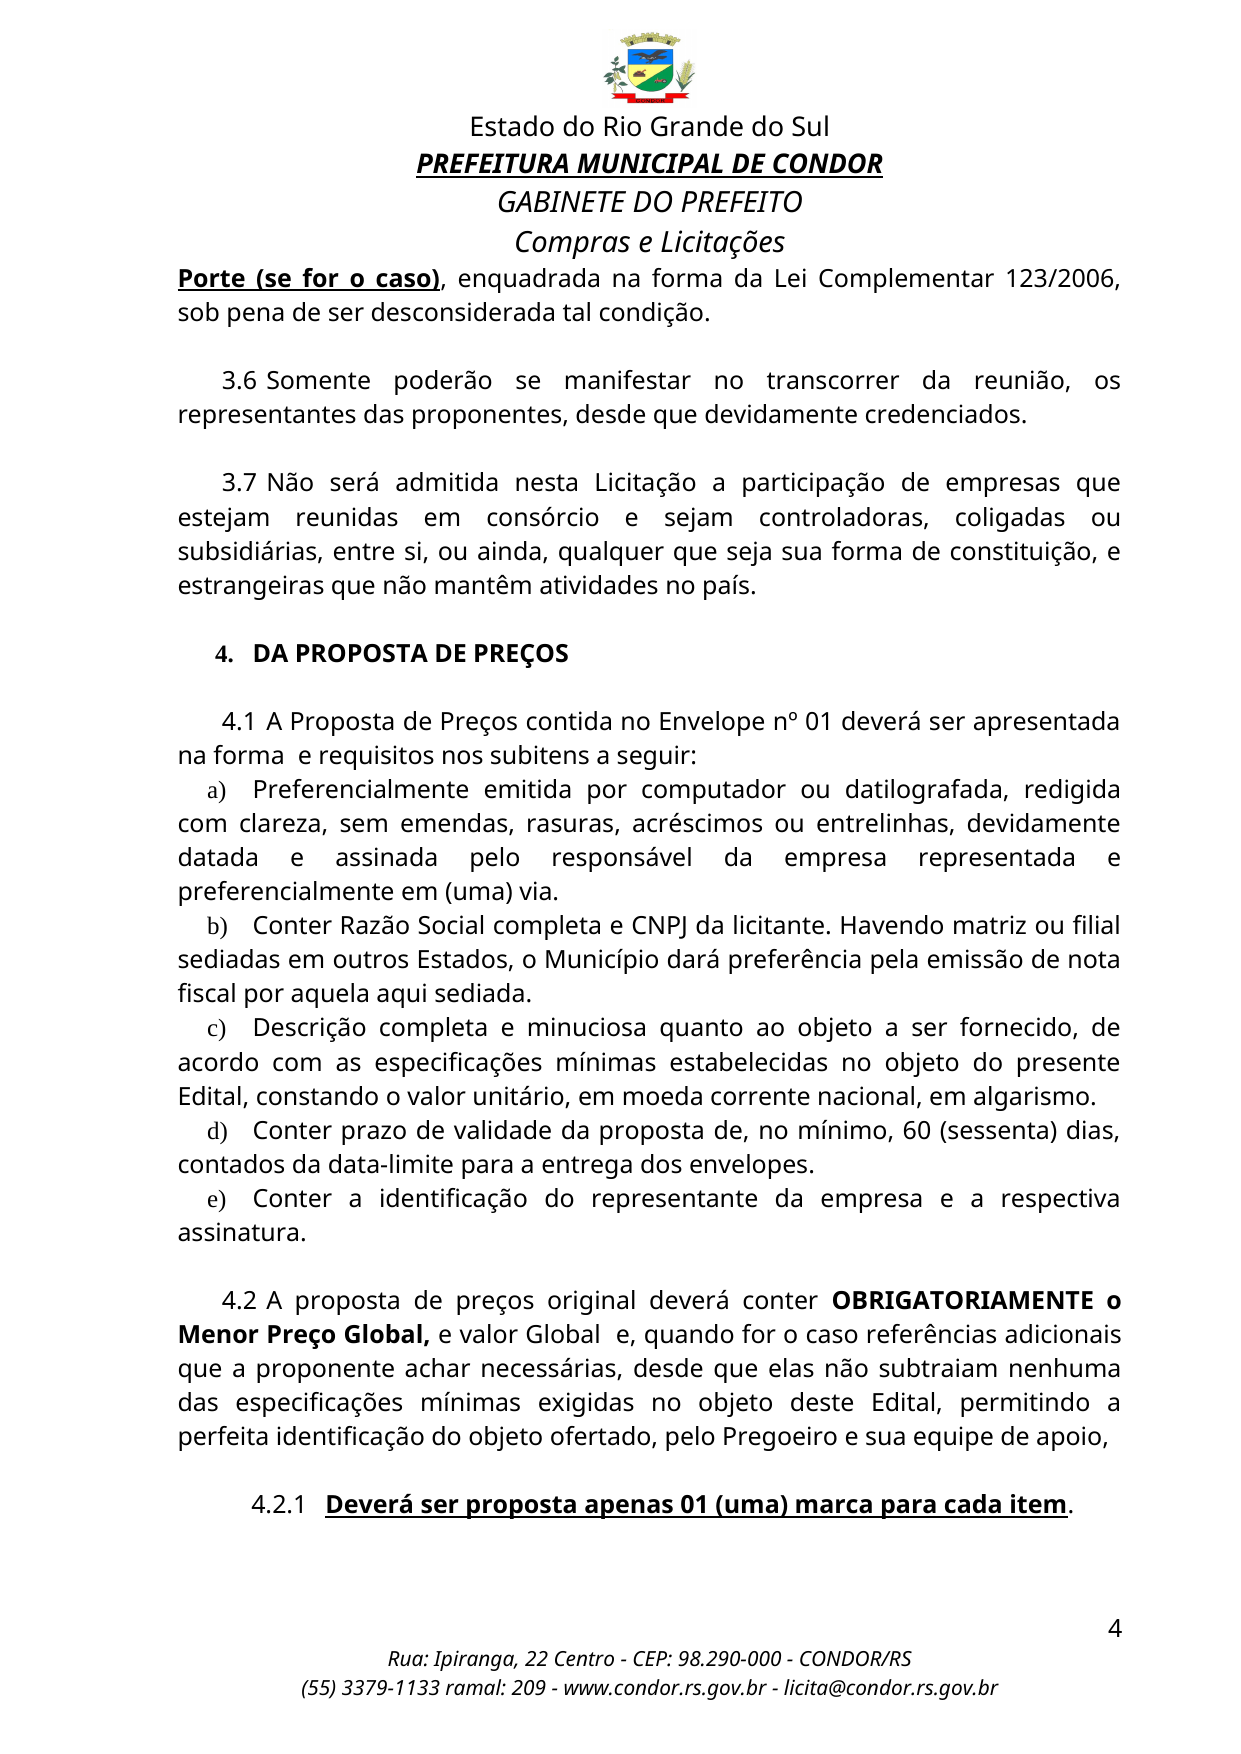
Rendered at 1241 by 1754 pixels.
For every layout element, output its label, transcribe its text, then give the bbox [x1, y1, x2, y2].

list Somente poderão se manifestar no transcorrer da reunião, os representantes das proponentes, desde que devidamente credenciados. [177, 363, 1122, 431]
list A Proposta de Preços contida no Envelope nº 01 deverá ser apresentada na forma e requisitos nos subitens a seguir: [177, 703, 1122, 772]
list Conter prazo de validade da proposta de, no mínimo, 60 (sessenta) dias, contados da data-limite para a entrega dos envelopes. [177, 1112, 1122, 1180]
list Porte (se for o caso), enquadrada na forma da Lei Complementar 123/2006, sob pena de ser desconsiderada tal condição. [177, 261, 1122, 329]
list Preferencialmente emitida por computador ou datilografada, redigida com clareza, sem emendas, rasuras, acréscimos ou entrelinhas, devidamente datada e assinada pelo responsável da empresa representada e preferencialmente em (uma) via. [177, 772, 1122, 908]
list Não será admitida nesta Licitação a participação de empresas que estejam reunidas em consórcio e sejam controladoras, coligadas ou subsidiárias, entre si, ou ainda, qualquer que seja sua forma de constituição, e estrangeiras que não mantêm atividades no país. [177, 465, 1122, 601]
list DA PROPOSTA DE PREÇOS [215, 635, 1122, 669]
picture [602, 29, 698, 108]
list Deverá ser proposta apenas 01 (uma) marca para cada item. [177, 1487, 1122, 1521]
list Conter Razão Social completa e CNPJ da licitante. Havendo matriz ou filial sediadas em outros Estados, o Município dará preferência pela emissão de nota fiscal por aquela aqui sediada. [177, 908, 1122, 1010]
list Conter a identificação do representante da empresa e a respectiva assinatura. [177, 1180, 1122, 1248]
list Descrição completa e minuciosa quanto ao objeto a ser fornecido, de acordo com as especificações mínimas estabelecidas no objeto do presente Edital, constando o valor unitário, em moeda corrente nacional, em algarismo. [177, 1010, 1122, 1112]
list A proposta de preços original deverá conter OBRIGATORIAMENTE o Menor Preço Global, e valor Global e, quando for o caso referências adicionais que a proponente achar necessárias, desde que elas não subtraiam nenhuma das especificações mínimas exigidas no objeto deste Edital, permitindo a perfeita identificação do objeto ofertado, pelo Pregoeiro e sua equipe de apoio, [177, 1283, 1122, 1453]
